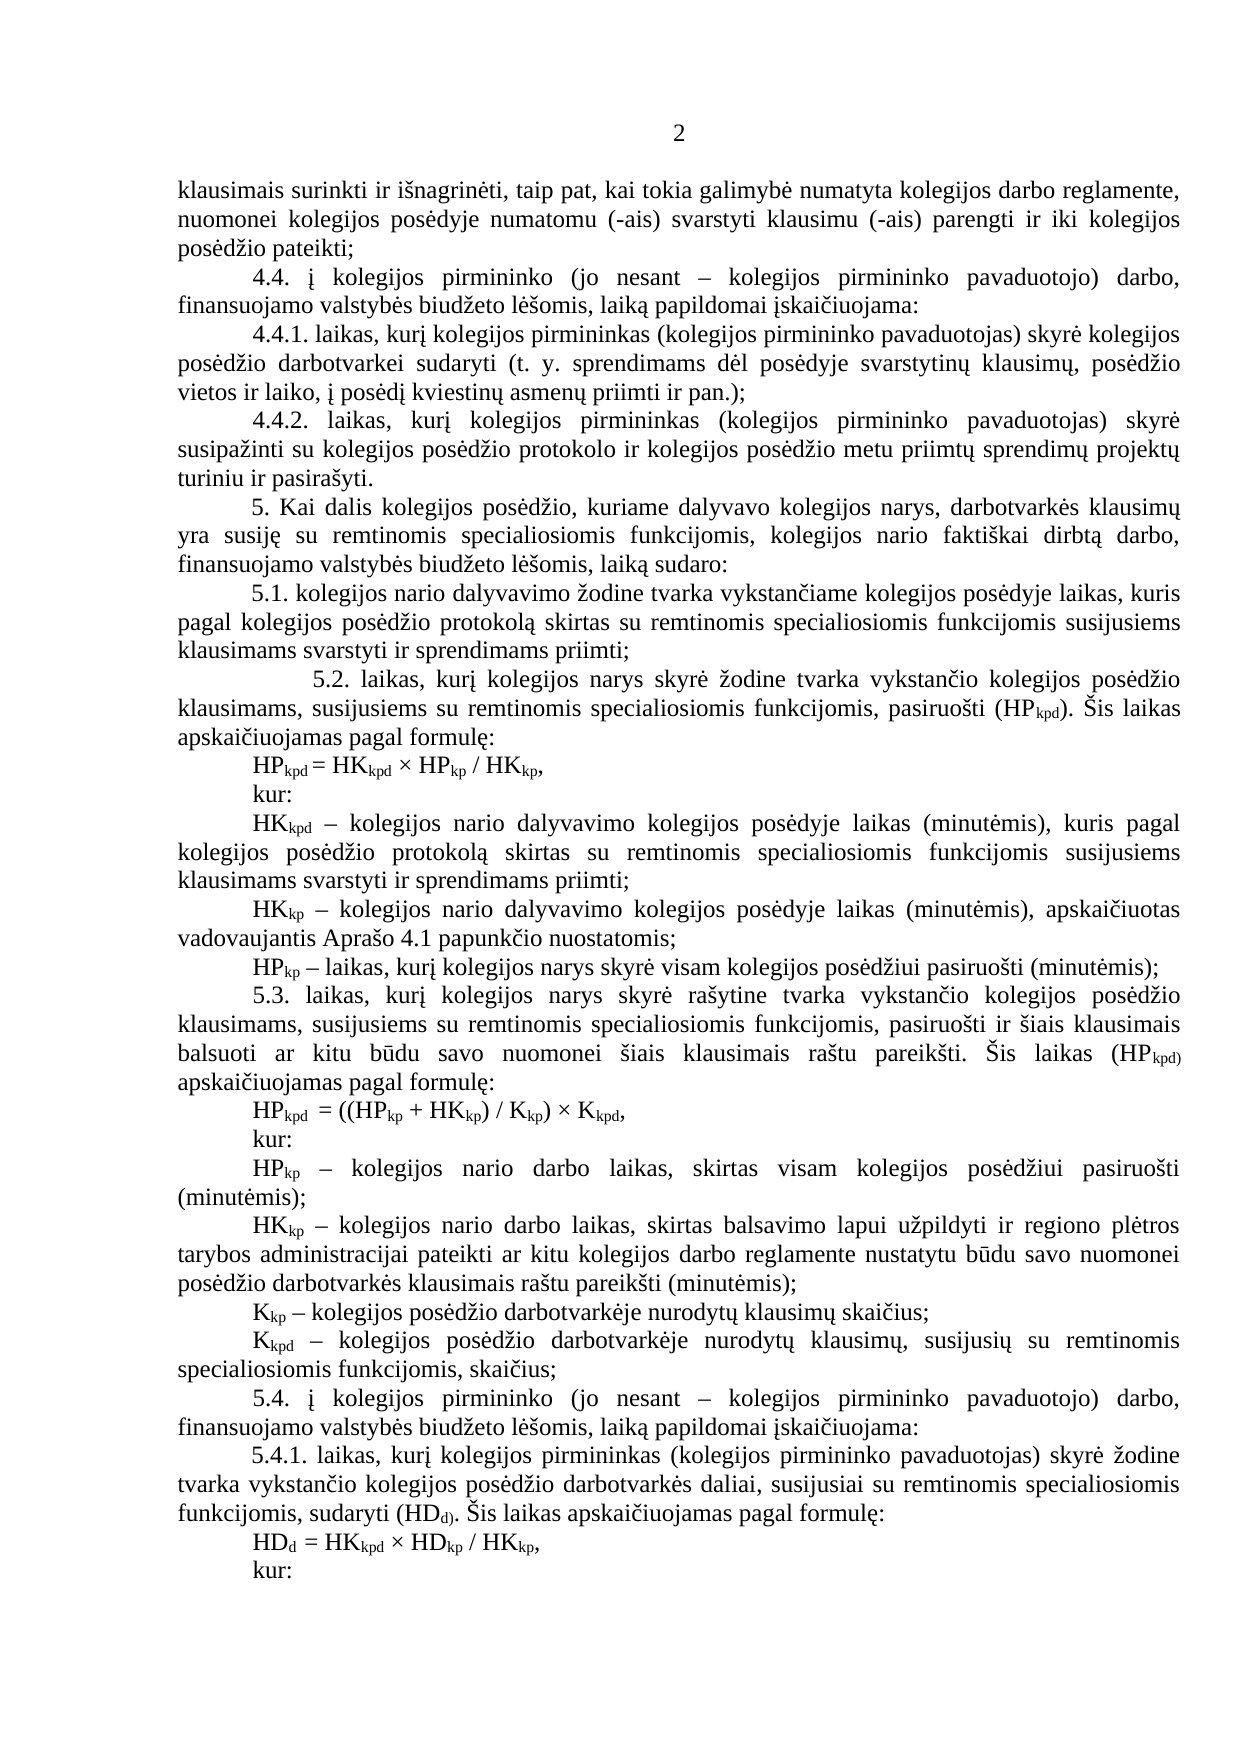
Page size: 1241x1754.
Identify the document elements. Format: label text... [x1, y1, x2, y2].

text 5.1. kolegijos nario dalyvavimo žodine tvarka vykstančiame kolegijos posėdyje laikas, kuris pagal kolegijos posėdžio protokolą skirtas su remtinomis specialiosiomis funkcijomis susijusiems klausimams svarstyti ir sprendimams priimti; [177, 578, 1181, 664]
text kur: [177, 1556, 1181, 1584]
text 4.4.2. laikas, kurį kolegijos pirmininkas (kolegijos pirmininko pavaduotojas) skyrė susipažinti su kolegijos posėdžio protokolo ir kolegijos posėdžio metu priimtų sprendimų projektų turiniu ir pasirašyti. [177, 406, 1181, 492]
text 5.3. laikas, kurį kolegijos narys skyrė rašytine tvarka vykstančio kolegijos posėdžio klausimams, susijusiems su remtinomis specialiosiomis funkcijomis, pasiruošti ir šiais klausimais balsuoti ar kitu būdu savo nuomonei šiais klausimais raštu pareikšti. Šis laikas (HPkpd) apskaičiuojamas pagal formulę: [177, 981, 1181, 1096]
text HPkpd = HKkpd × HPkp / HKkp, [177, 751, 1181, 779]
text 4.4.1. laikas, kurį kolegijos pirmininkas (kolegijos pirmininko pavaduotojas) skyrė kolegijos posėdžio darbotvarkei sudaryti (t. y. sprendimams dėl posėdyje svarstytinų klausimų, posėdžio vietos ir laiko, į posėdį kviestinų asmenų priimti ir pan.); [177, 319, 1181, 406]
text kur: [177, 1124, 1181, 1153]
text Kkp – kolegijos posėdžio darbotvarkėje nurodytų klausimų skaičius; [177, 1297, 1181, 1326]
text HPkp – kolegijos nario darbo laikas, skirtas visam kolegijos posėdžiui pasiruošti (minutėmis); [177, 1153, 1181, 1211]
text HDd = HKkpd × HDkp / HKkp, [177, 1527, 1181, 1556]
text klausimais surinkti ir išnagrinėti, taip pat, kai tokia galimybė numatyta kolegijos darbo reglamente, nuomonei kolegijos posėdyje numatomu (-ais) svarstyti klausimu (-ais) parengti ir iki kolegijos posėdžio pateikti; [177, 176, 1181, 262]
text HKkpd – kolegijos nario dalyvavimo kolegijos posėdyje laikas (minutėmis), kuris pagal kolegijos posėdžio protokolą skirtas su remtinomis specialiosiomis funkcijomis susijusiems klausimams svarstyti ir sprendimams priimti; [177, 808, 1181, 894]
text 5.4. į kolegijos pirmininko (jo nesant – kolegijos pirmininko pavaduotojo) darbo, finansuojamo valstybės biudžeto lėšomis, laiką papildomai įskaičiuojama: [177, 1383, 1181, 1441]
text 4.4. į kolegijos pirmininko (jo nesant – kolegijos pirmininko pavaduotojo) darbo, finansuojamo valstybės biudžeto lėšomis, laiką papildomai įskaičiuojama: [177, 262, 1181, 319]
text HKkp – kolegijos nario dalyvavimo kolegijos posėdyje laikas (minutėmis), apskaičiuotas vadovaujantis Aprašo 4.1 papunkčio nuostatomis; [177, 894, 1181, 952]
text 5.4.1. laikas, kurį kolegijos pirmininkas (kolegijos pirmininko pavaduotojas) skyrė žodine tvarka vykstančio kolegijos posėdžio darbotvarkės daliai, susijusiai su remtinomis specialiosiomis funkcijomis, sudaryti (HDd). Šis laikas apskaičiuojamas pagal formulę: [177, 1441, 1181, 1527]
text HPkp – laikas, kurį kolegijos narys skyrė visam kolegijos posėdžiui pasiruošti (minutėmis); [177, 952, 1181, 981]
text kur: [177, 779, 1181, 808]
text HKkp – kolegijos nario darbo laikas, skirtas balsavimo lapui užpildyti ir regiono plėtros tarybos administracijai pateikti ar kitu kolegijos darbo reglamente nustatytu būdu savo nuomonei posėdžio darbotvarkės klausimais raštu pareikšti (minutėmis); [177, 1211, 1181, 1297]
text Kkpd – kolegijos posėdžio darbotvarkėje nurodytų klausimų, susijusių su remtinomis specialiosiomis funkcijomis, skaičius; [177, 1326, 1181, 1383]
text 5.2. laikas, kurį kolegijos narys skyrė žodine tvarka vykstančio kolegijos posėdžio klausimams, susijusiems su remtinomis specialiosiomis funkcijomis, pasiruošti (HPkpd). Šis laikas apskaičiuojamas pagal formulę: [177, 664, 1181, 751]
text HPkpd = ((HPkp + HKkp) / Kkp) × Kkpd, [177, 1096, 1181, 1124]
text 5. Kai dalis kolegijos posėdžio, kuriame dalyvavo kolegijos narys, darbotvarkės klausimų yra susiję su remtinomis specialiosiomis funkcijomis, kolegijos nario faktiškai dirbtą darbo, finansuojamo valstybės biudžeto lėšomis, laiką sudaro: [177, 492, 1181, 578]
